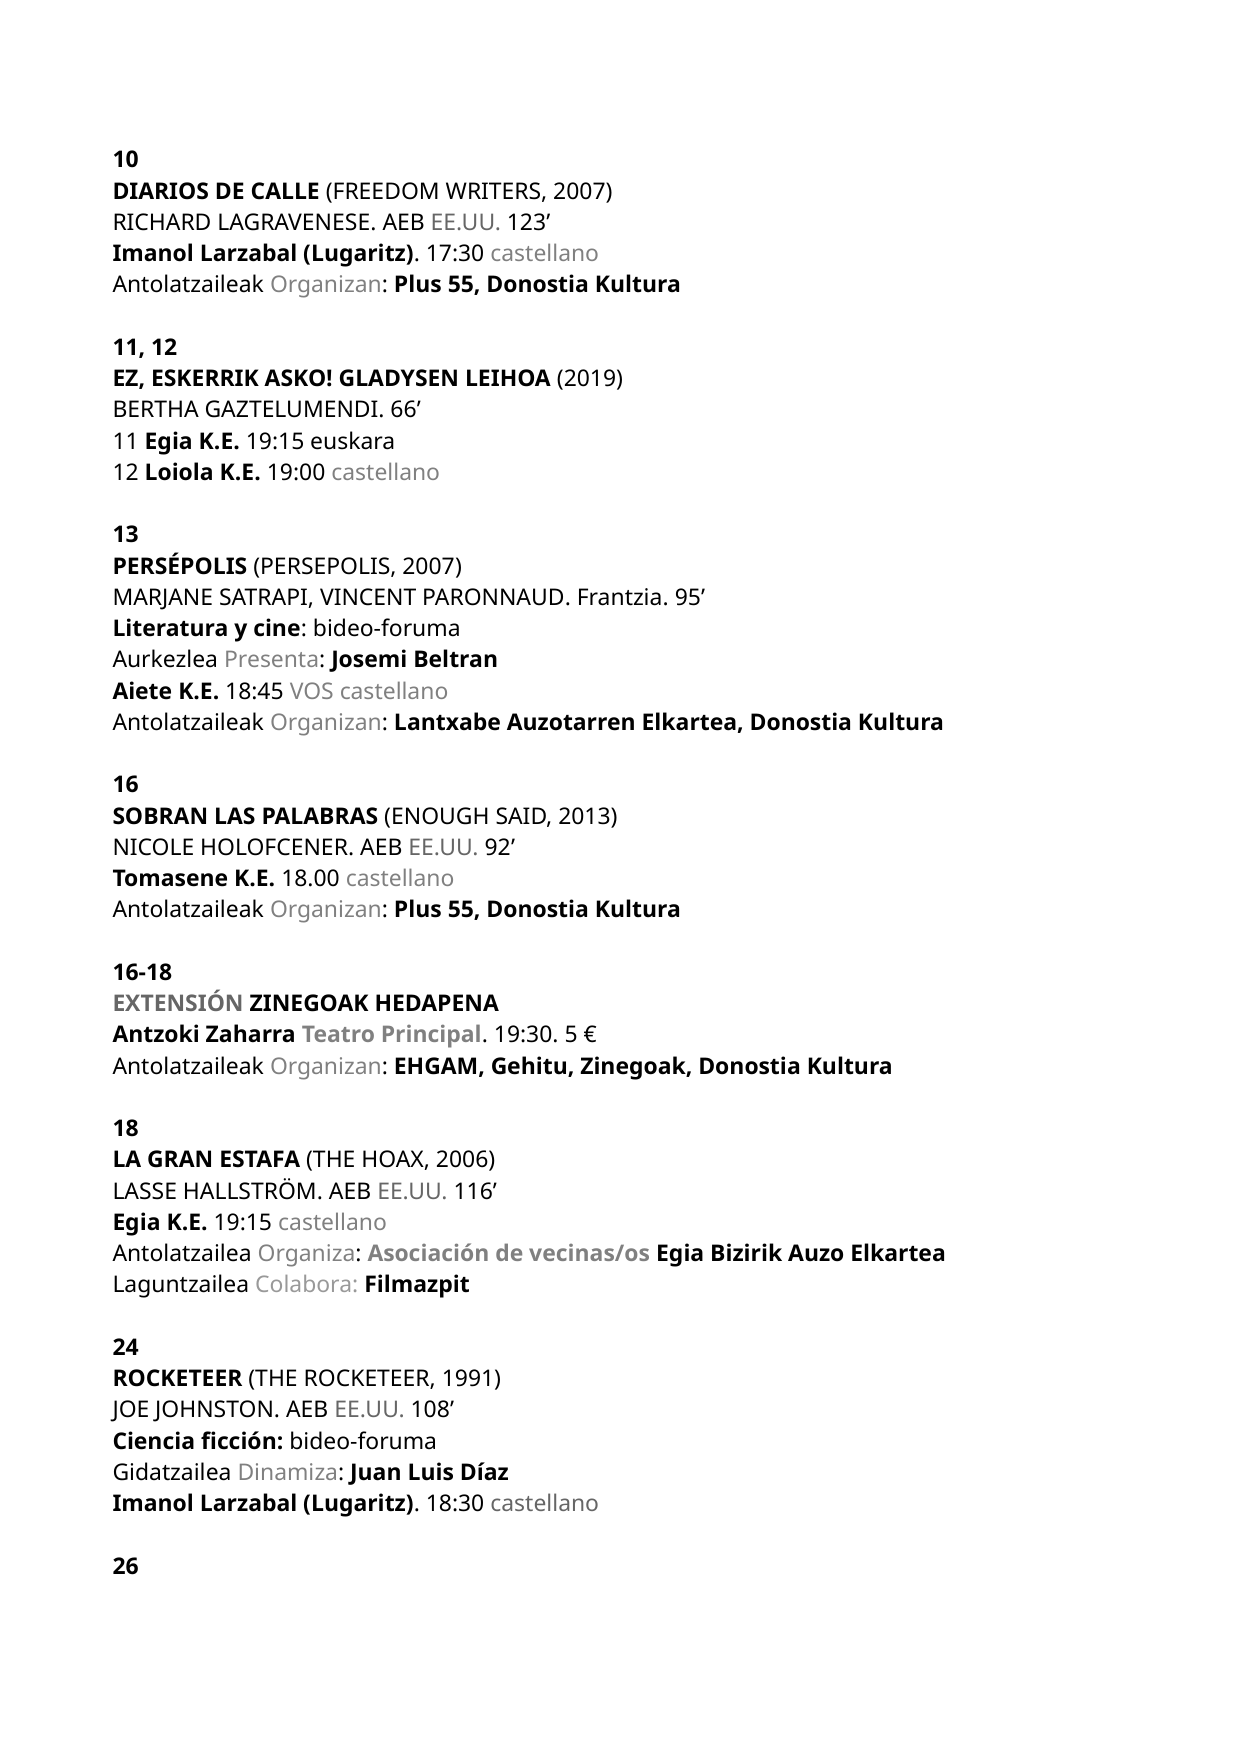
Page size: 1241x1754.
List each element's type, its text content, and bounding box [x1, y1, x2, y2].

text Tomasene K.E. 18.00 castellano [112, 862, 1128, 893]
text Aiete K.E. 18:45 VOS castellano [112, 675, 1128, 706]
text 18 [112, 1112, 1128, 1143]
text Aurkezlea Presenta: Josemi Beltran [112, 643, 1128, 675]
text ROCKETEER (THE ROCKETEER, 1991) [112, 1362, 1128, 1393]
text 11, 12 [112, 331, 1128, 362]
text Antolatzaileak Organizan: Plus 55, Donostia Kultura [112, 268, 1128, 300]
text 13 [112, 518, 1128, 550]
subtitle Ciencia ficción: bideo-foruma [112, 1425, 1128, 1456]
text 12 Loiola K.E. 19:00 castellano [112, 456, 1128, 487]
text 10 [112, 143, 1128, 175]
text Antolatzaileak Organizan: EHGAM, Gehitu, Zinegoak, Donostia Kultura [112, 1050, 1128, 1081]
text EXTENSIÓN ZINEGOAK HEDAPENA [112, 987, 1128, 1018]
text Imanol Larzabal (Lugaritz). 17:30 castellano [112, 237, 1128, 268]
text LA GRAN ESTAFA (THE HOAX, 2006) [112, 1143, 1128, 1175]
text JOE JOHNSTON. AEB EE.UU. 108’ [112, 1393, 1128, 1425]
text Gidatzailea Dinamiza: Juan Luis Díaz [112, 1456, 1128, 1487]
text 16-18 [112, 956, 1128, 987]
text DIARIOS DE CALLE (FREEDOM WRITERS, 2007) [112, 175, 1128, 206]
text 16 [112, 768, 1128, 800]
subtitle MARJANE SATRAPI, VINCENT PARONNAUD. Frantzia. 95’ [112, 581, 1128, 612]
text Antzoki Zaharra Teatro Principal. 19:30. 5 € [112, 1018, 1128, 1050]
text Egia K.E. 19:15 castellano [112, 1206, 1128, 1237]
text Antolatzailea Organiza: Asociación de vecinas/os Egia Bizirik Auzo Elkartea [112, 1237, 1128, 1268]
subtitle Literatura y cine: bideo-foruma [112, 612, 1128, 643]
text LASSE HALLSTRÖM. AEB EE.UU. 116’ [112, 1175, 1128, 1206]
text Laguntzailea Colabora: Filmazpit [112, 1268, 1128, 1300]
text 24 [112, 1331, 1128, 1362]
subtitle PERSÉPOLIS (PERSEPOLIS, 2007) [112, 550, 1128, 581]
text Imanol Larzabal (Lugaritz). 18:30 castellano [112, 1487, 1128, 1518]
text Antolatzaileak Organizan: Plus 55, Donostia Kultura [112, 893, 1128, 925]
text BERTHA GAZTELUMENDI. 66’ [112, 393, 1128, 425]
text EZ, ESKERRIK ASKO! GLADYSEN LEIHOA (2019) [112, 362, 1128, 393]
text Antolatzaileak Organizan: Lantxabe Auzotarren Elkartea, Donostia Kultura [112, 706, 1128, 737]
text NICOLE HOLOFCENER. AEB EE.UU. 92’ [112, 831, 1128, 862]
text 11 Egia K.E. 19:15 euskara [112, 425, 1128, 456]
text RICHARD LAGRAVENESE. AEB EE.UU. 123’ [112, 206, 1128, 237]
text SOBRAN LAS PALABRAS (ENOUGH SAID, 2013) [112, 800, 1128, 831]
text 26 [112, 1550, 1128, 1581]
